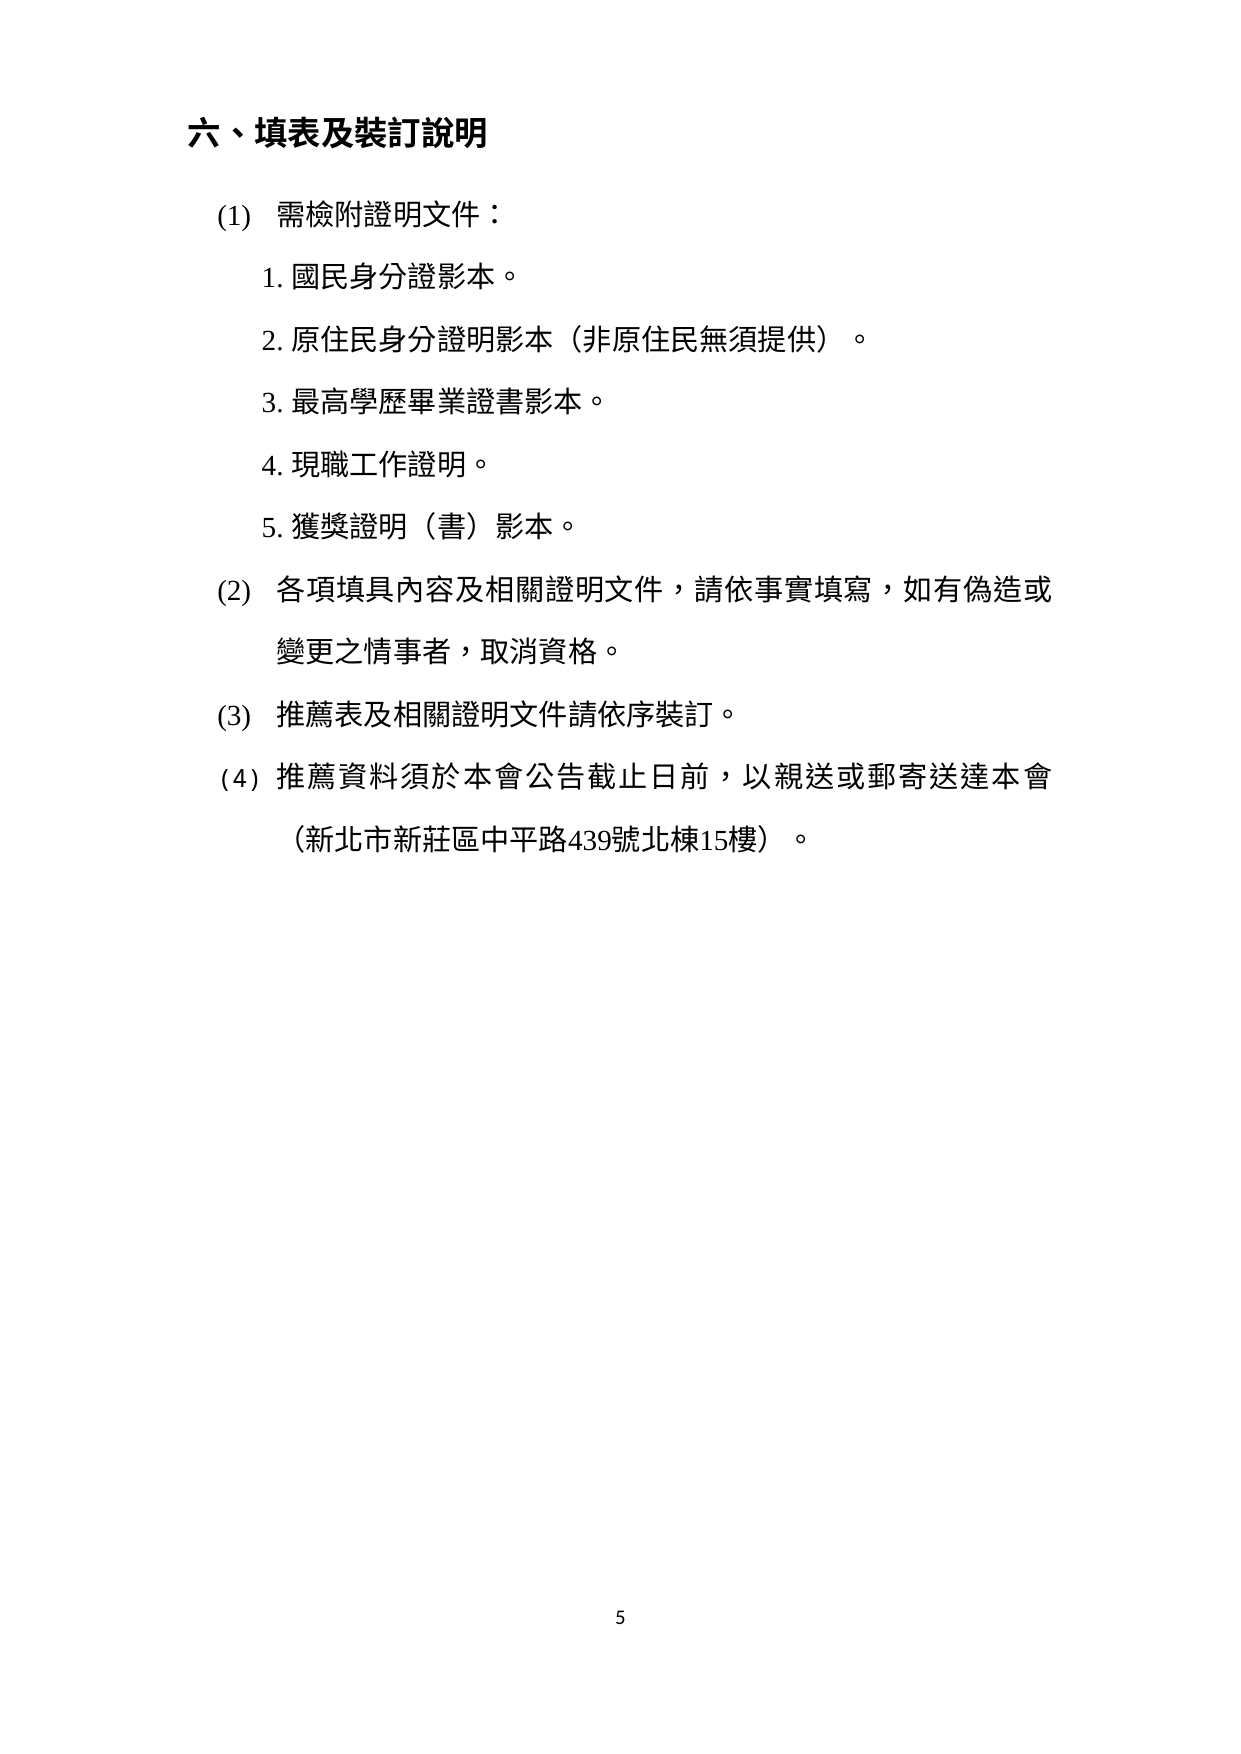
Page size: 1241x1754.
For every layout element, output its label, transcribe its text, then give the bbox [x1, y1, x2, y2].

list 各項填具內容及相關證明文件，請依事實填寫，如有偽造或變更之情事者，取消資格。 [217, 546, 1053, 671]
list 原住民身分證明影本（非原住民無須提供）。 [261, 296, 1053, 358]
list 推薦表及相關證明文件請依序裝訂。 [217, 671, 1053, 733]
list 國民身分證影本。 [261, 233, 1053, 296]
list 最高學歷畢業證書影本。 [261, 358, 1053, 421]
list 獲獎證明（書）影本。 [261, 483, 1053, 546]
list 推薦資料須於本會公告截止日前，以親送或郵寄送達本會（新北市新莊區中平路439號北棟15樓）。 [217, 733, 1053, 858]
list 現職工作證明。 [261, 421, 1053, 483]
text 六、填表及裝訂說明 [187, 89, 1053, 152]
list 需檢附證明文件： [217, 171, 1053, 233]
